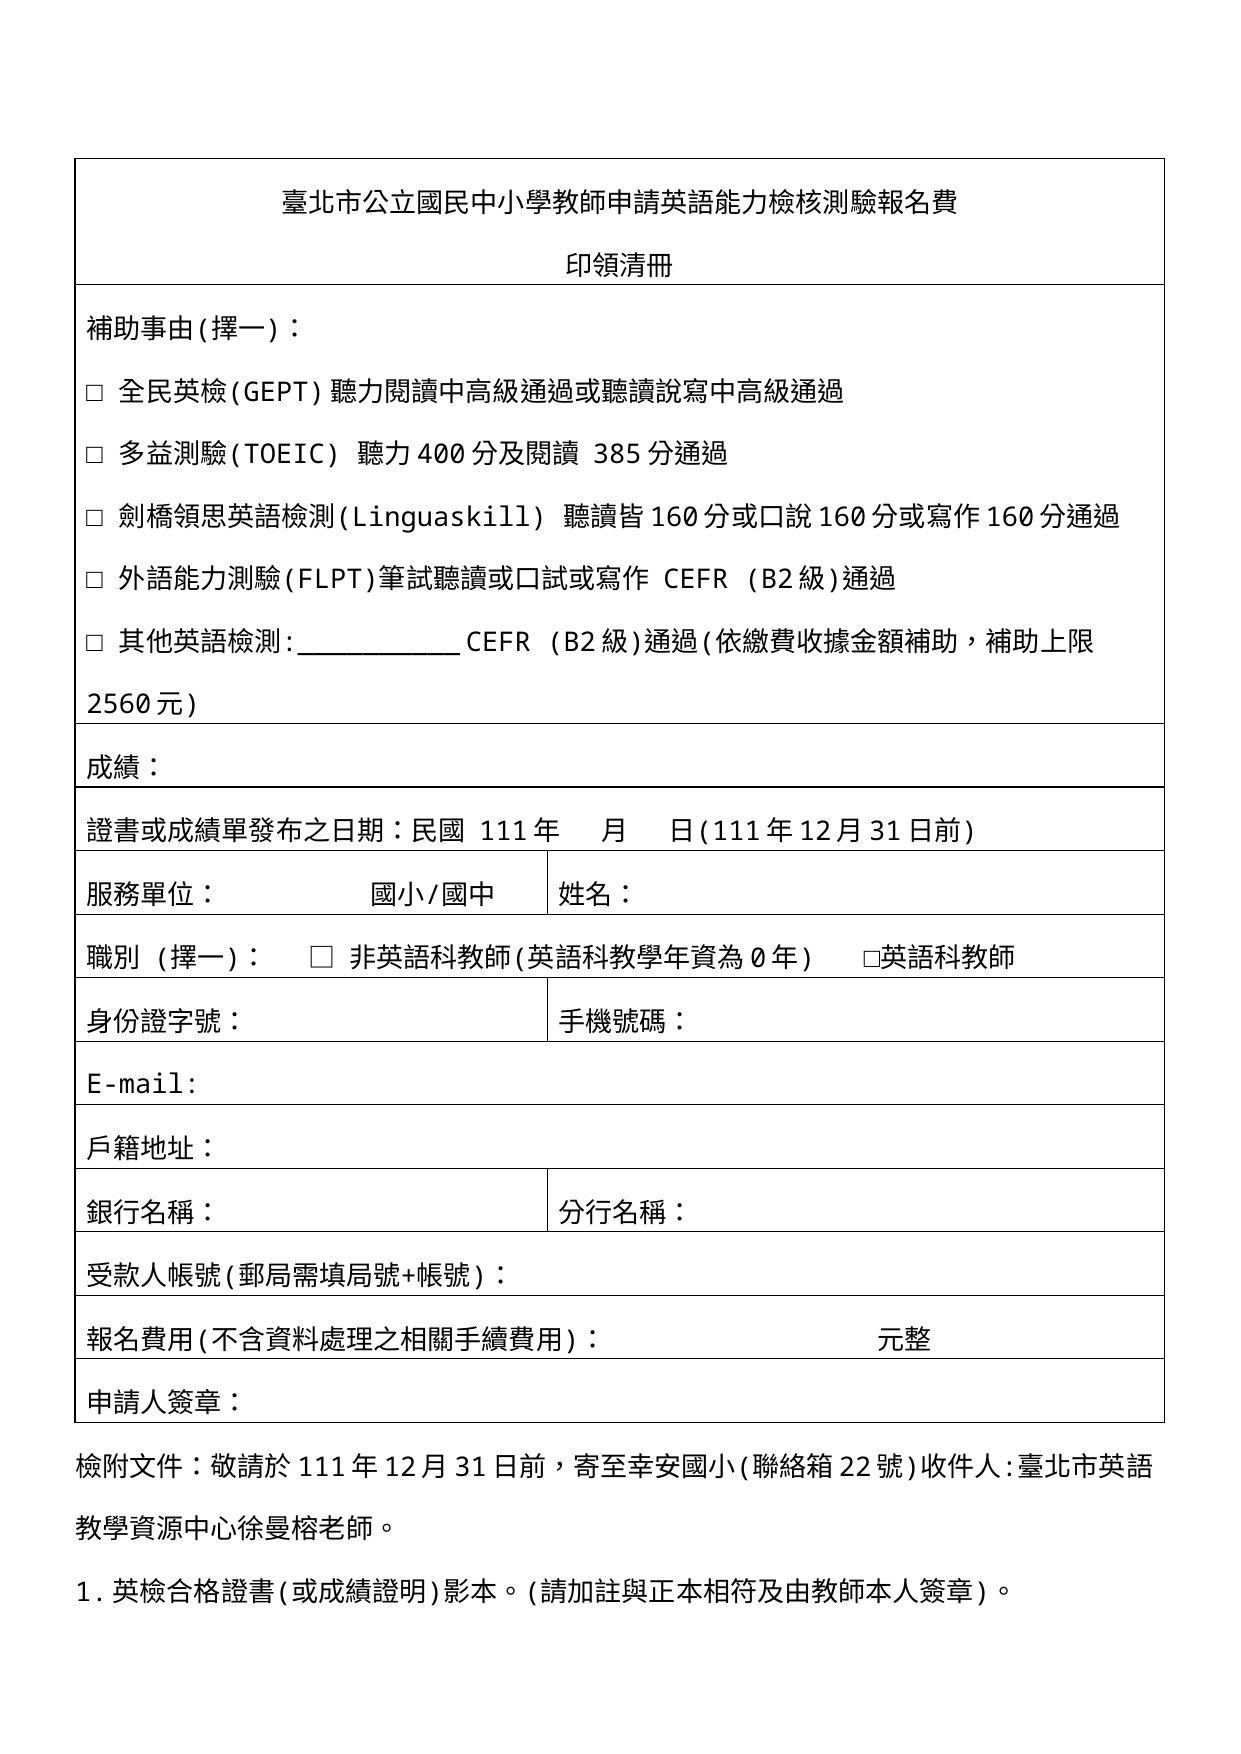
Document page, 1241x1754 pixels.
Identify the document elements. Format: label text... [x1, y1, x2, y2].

table_cell 服務單位： 國小/國中 [76, 851, 547, 913]
table_cell 手機號碼： [548, 978, 1164, 1041]
table_cell 證書或成績單發布之日期：民國 111年 月 日(111年12月31日前) [76, 788, 1164, 850]
table_cell 申請人簽章： [76, 1359, 1164, 1422]
text 檢附文件：敬請於111年12月31日前，寄至幸安國小(聯絡箱22號)收件人:臺北市英語教學資源中心徐曼榕老師。 [75, 1423, 1165, 1548]
table_cell 職別 (擇一)： □ 非英語科教師(英語科教學年資為0年) □英語科教師 [76, 915, 1164, 977]
table_cell 戶籍地址： [76, 1105, 1164, 1168]
table_cell 報名費用(不含資料處理之相關手續費用)： 元整 [76, 1296, 1164, 1358]
table_cell 身份證字號： [76, 978, 547, 1041]
table_cell 補助事由(擇一)： □ 全民英檢(GEPT) 聽力閱讀中高級通過或聽讀說寫中高級通過 □ 多益測驗(TOEIC) 聽力400分及閱讀 385分通過 □ 劍橋領思英語檢測(Linguaskill) 聽讀皆160分或口說160分或寫作160分通過 □ 外語能力測驗(FLPT)筆試聽讀或口試或寫作 CEFR (B2級)通過 □ 其他英語檢測:__________ CEFR (B2級)通過(依繳費收據金額補助，補助上限2560元) [76, 285, 1164, 723]
table_cell 分行名稱： [548, 1169, 1164, 1231]
table_header 臺北市公立國民中小學教師申請英語能力檢核測驗報名費 印領清冊 [76, 159, 1164, 284]
list 英檢合格證書(或成績證明)影本。(請加註與正本相符及由教師本人簽章)。 [75, 1548, 1165, 1610]
table_cell E-mail: [76, 1042, 1164, 1104]
table_cell 姓名： [548, 851, 1164, 913]
table_cell 受款人帳號(郵局需填局號+帳號)： [76, 1232, 1164, 1295]
table_cell 銀行名稱： [76, 1169, 547, 1231]
table_cell 成績： [76, 724, 1164, 786]
